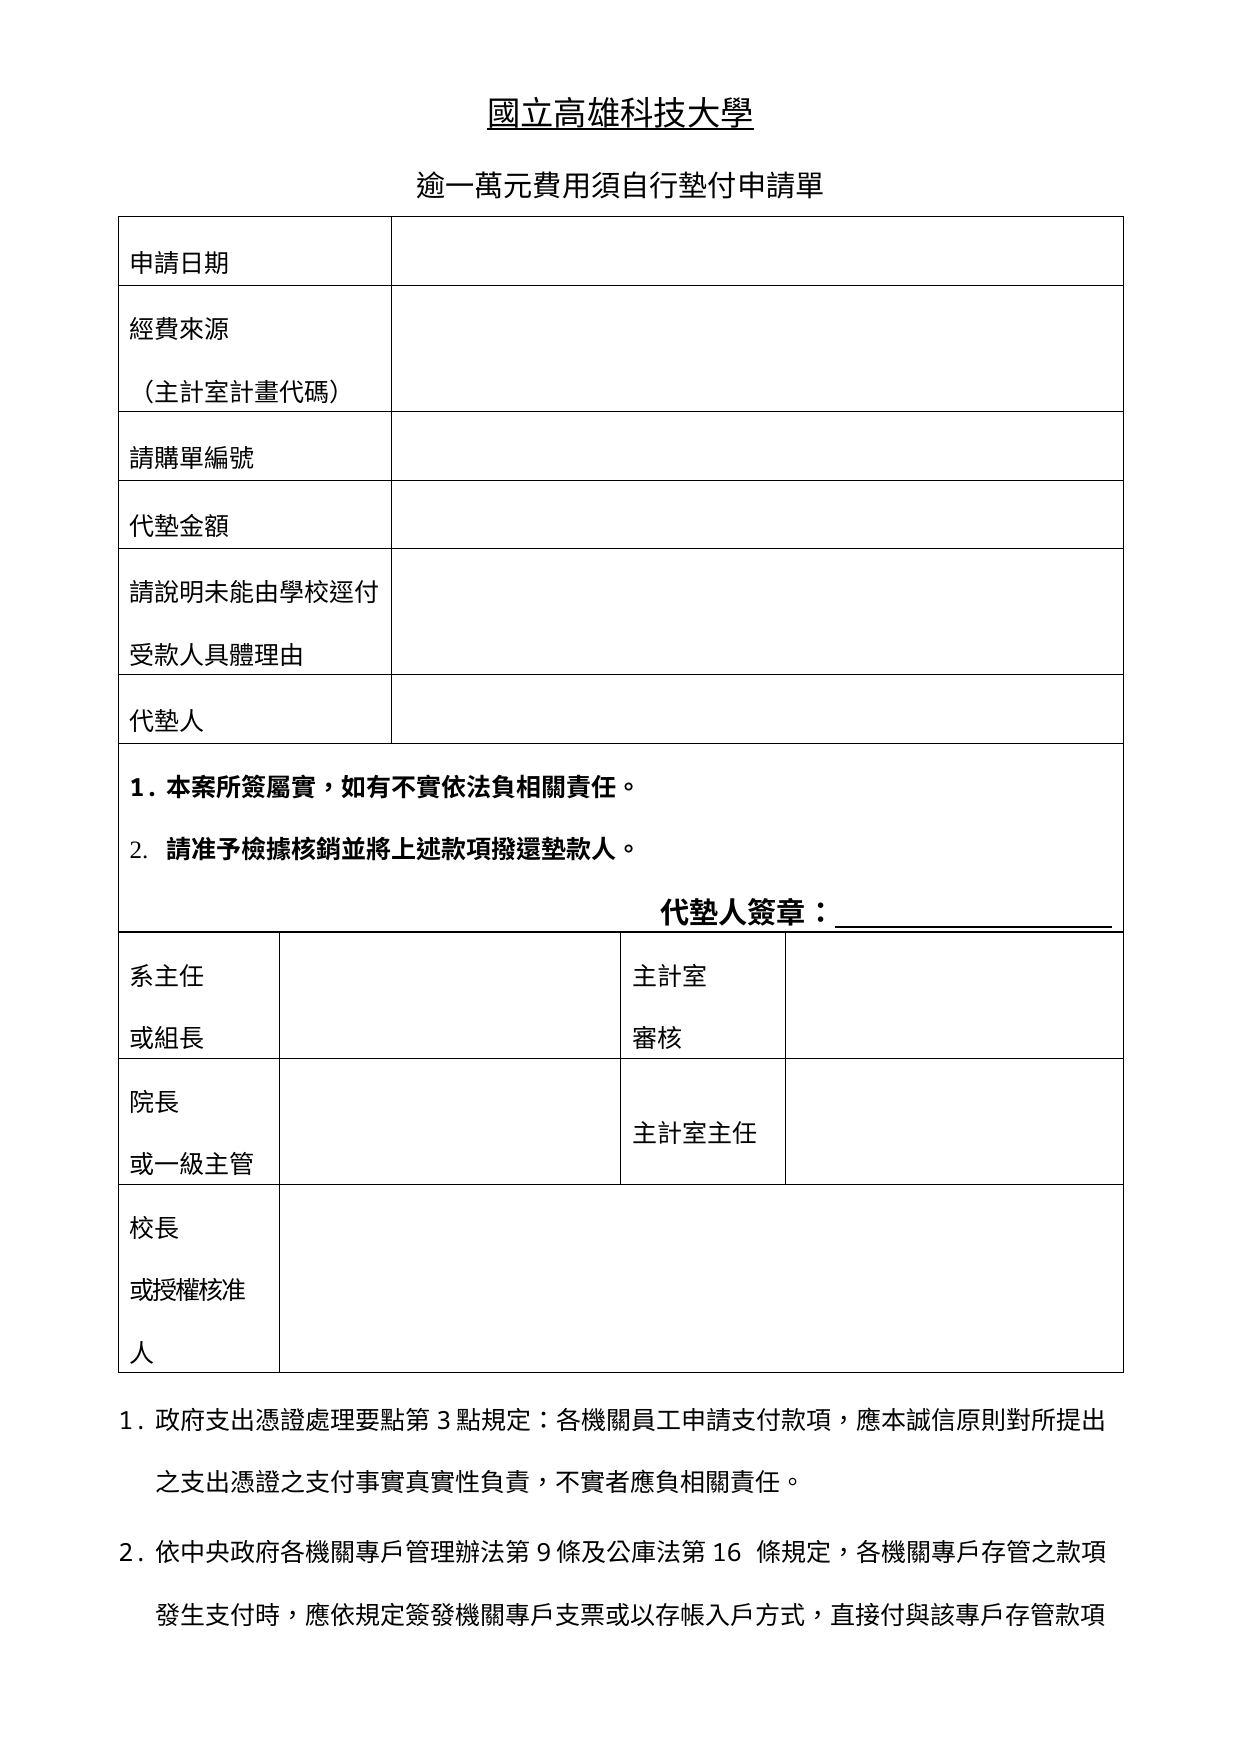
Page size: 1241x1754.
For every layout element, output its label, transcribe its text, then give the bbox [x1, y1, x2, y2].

table_cell [392, 286, 1123, 411]
table_cell [786, 1059, 1123, 1183]
table_cell 主計室主任 [621, 1059, 785, 1183]
table_cell 主計室 審核 [621, 933, 785, 1057]
table_header 申請日期 [119, 217, 391, 285]
table_cell 院長 或一級主管 [119, 1059, 279, 1183]
text 國立高雄科技大學 [118, 69, 1122, 131]
table_cell [280, 1185, 1123, 1372]
table_cell 本案所簽屬實，如有不實依法負相關責任。 請准予檢據核銷並將上述款項撥還墊款人。 代墊人簽章： [119, 744, 1123, 931]
table_cell [280, 933, 620, 1057]
table_header [392, 217, 1123, 285]
table_cell 校長 或授權核准人 [119, 1185, 279, 1372]
table_cell 代墊人 [119, 675, 391, 743]
list 政府支出憑證處理要點第3點規定：各機關員工申請支付款項，應本誠信原則對所提出之支出憑證之支付事實真實性負責，不實者應負相關責任。 [118, 1377, 1108, 1502]
table_cell 請購單編號 [119, 412, 391, 479]
table_cell 經費來源 （主計室計畫代碼） [119, 286, 391, 411]
table_cell [392, 675, 1123, 743]
table_cell [392, 412, 1123, 479]
table_cell 請說明未能由學校逕付受款人具體理由 [119, 549, 391, 674]
table_cell 系主任 或組長 [119, 933, 279, 1057]
table_cell 代墊金額 [119, 481, 391, 548]
table_cell [280, 1059, 620, 1183]
table_cell [392, 549, 1123, 674]
list 依中央政府各機關專戶管理辦法第9條及公庫法第16 條規定，各機關專戶存管之款項發生支付時，應依規定簽發機關專戶支票或以存帳入戶方式，直接付與該專戶存管款項 [118, 1509, 1108, 1634]
table_cell [392, 481, 1123, 548]
table_cell [786, 933, 1123, 1057]
text 逾一萬元費用須自行墊付申請單 [118, 142, 1122, 205]
